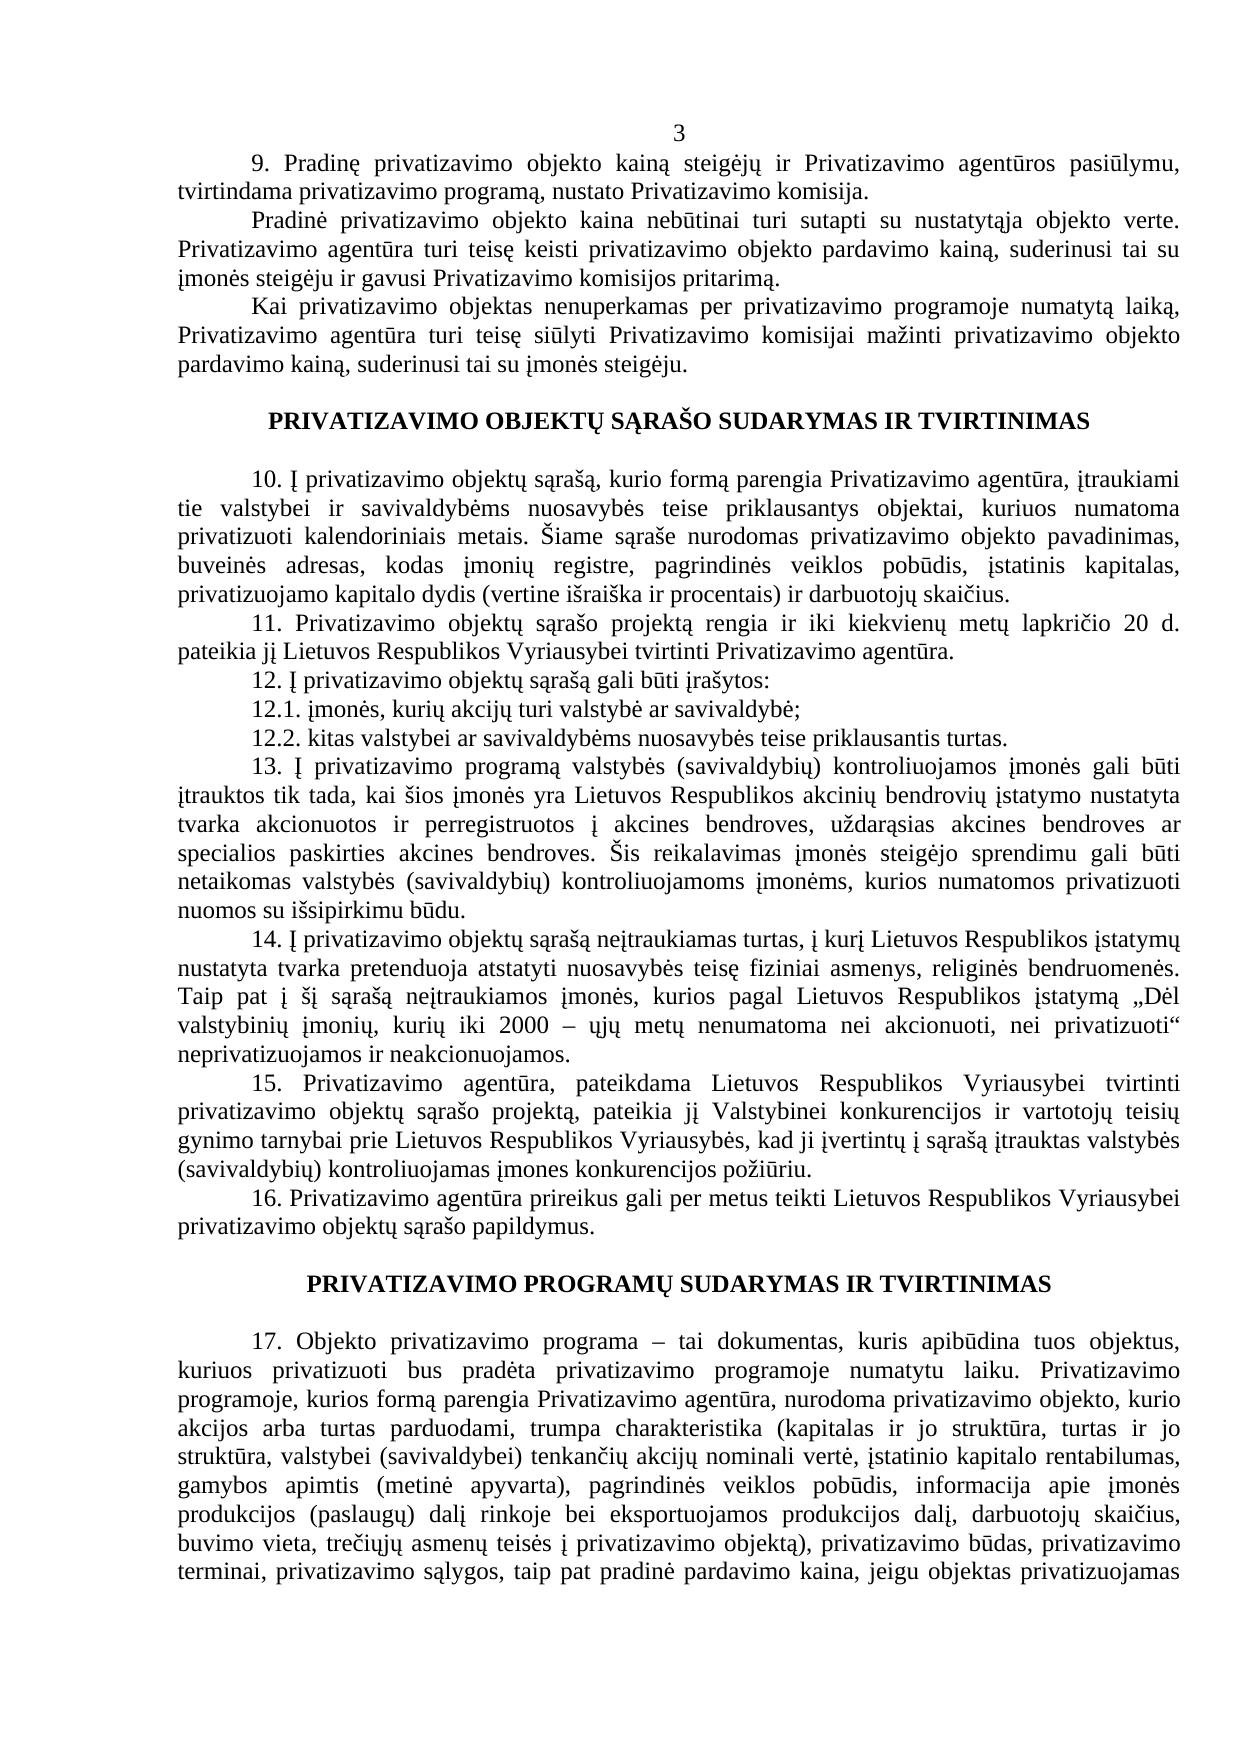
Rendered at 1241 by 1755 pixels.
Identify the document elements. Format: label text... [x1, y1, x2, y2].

text Privatizavimo objektų sąrašo sudarymas ir tvirtinimas [177, 406, 1181, 435]
text 9. Pradinę privatizavimo objekto kainą steigėjų ir Privatizavimo agentūros pasiūlymu, tvirtindama privatizavimo programą, nustato Privatizavimo komisija. [177, 148, 1181, 205]
text Kai privatizavimo objektas nenuperkamas per privatizavimo programoje numatytą laiką, Privatizavimo agentūra turi teisę siūlyti Privatizavimo komisijai mažinti privatizavimo objekto pardavimo kainą, suderinusi tai su įmonės steigėju. [177, 291, 1181, 378]
text 12.2. kitas valstybei ar savivaldybėms nuosavybės teise priklausantis turtas. [177, 723, 1181, 751]
text Pradinė privatizavimo objekto kaina nebūtinai turi sutapti su nustatytąja objekto verte. Privatizavimo agentūra turi teisę keisti privatizavimo objekto pardavimo kainą, suderinusi tai su įmonės steigėju ir gavusi Privatizavimo komisijos pritarimą. [177, 205, 1181, 291]
text 15. Privatizavimo agentūra, pateikdama Lietuvos Respublikos Vyriausybei tvirtinti privatizavimo objektų sąrašo projektą, pateikia jį Valstybinei konkurencijos ir vartotojų teisių gynimo tarnybai prie Lietuvos Respublikos Vyriausybės, kad ji įvertintų į sąrašą įtrauktas valstybės (savivaldybių) kontroliuojamas įmones konkurencijos požiūriu. [177, 1068, 1181, 1183]
text Privatizavimo programų sudarymas ir tvirtinimas [177, 1269, 1181, 1298]
text 17. Objekto privatizavimo programa – tai dokumentas, kuris apibūdina tuos objektus, kuriuos privatizuoti bus pradėta privatizavimo programoje numatytu laiku. Privatizavimo programoje, kurios formą parengia Privatizavimo agentūra, nurodoma privatizavimo objekto, kurio akcijos arba turtas parduodami, trumpa charakteristika (kapitalas ir jo struktūra, turtas ir jo struktūra, valstybei (savivaldybei) tenkančių akcijų nominali vertė, įstatinio kapitalo rentabilumas, gamybos apimtis (metinė apyvarta), pagrindinės veiklos pobūdis, informacija apie įmonės produkcijos (paslaugų) dalį rinkoje bei eksportuojamos produkcijos dalį, darbuotojų skaičius, buvimo vieta, trečiųjų asmenų teisės į privatizavimo objektą), privatizavimo būdas, privatizavimo terminai, privatizavimo sąlygos, taip pat pradinė pardavimo kaina, jeigu objektas privatizuojamas [177, 1326, 1181, 1585]
text 12. Į privatizavimo objektų sąrašą gali būti įrašytos: [177, 665, 1181, 694]
text 11. Privatizavimo objektų sąrašo projektą rengia ir iki kiekvienų metų lapkričio 20 d. pateikia jį Lietuvos Respublikos Vyriausybei tvirtinti Privatizavimo agentūra. [177, 608, 1181, 665]
text 14. Į privatizavimo objektų sąrašą neįtraukiamas turtas, į kurį Lietuvos Respublikos įstatymų nustatyta tvarka pretenduoja atstatyti nuosavybės teisę fiziniai asmenys, religinės bendruomenės. Taip pat į šį sąrašą neįtraukiamos įmonės, kurios pagal Lietuvos Respublikos įstatymą „Dėl valstybinių įmonių, kurių iki 2000 – ųjų metų nenumatoma nei akcionuoti, nei privatizuoti“ neprivatizuojamos ir neakcionuojamos. [177, 924, 1181, 1068]
text 13. Į privatizavimo programą valstybės (savivaldybių) kontroliuojamos įmonės gali būti įtrauktos tik tada, kai šios įmonės yra Lietuvos Respublikos akcinių bendrovių įstatymo nustatyta tvarka akcionuotos ir perregistruotos į akcines bendroves, uždarąsias akcines bendroves ar specialios paskirties akcines bendroves. Šis reikalavimas įmonės steigėjo sprendimu gali būti netaikomas valstybės (savivaldybių) kontroliuojamoms įmonėms, kurios numatomos privatizuoti nuomos su išsipirkimu būdu. [177, 751, 1181, 924]
text 10. Į privatizavimo objektų sąrašą, kurio formą parengia Privatizavimo agentūra, įtraukiami tie valstybei ir savivaldybėms nuosavybės teise priklausantys objektai, kuriuos numatoma privatizuoti kalendoriniais metais. Šiame sąraše nurodomas privatizavimo objekto pavadinimas, buveinės adresas, kodas įmonių registre, pagrindinės veiklos pobūdis, įstatinis kapitalas, privatizuojamo kapitalo dydis (vertine išraiška ir procentais) ir darbuotojų skaičius. [177, 464, 1181, 608]
text 16. Privatizavimo agentūra prireikus gali per metus teikti Lietuvos Respublikos Vyriausybei privatizavimo objektų sąrašo papildymus. [177, 1183, 1181, 1240]
text 12.1. įmonės, kurių akcijų turi valstybė ar savivaldybė; [177, 694, 1181, 723]
